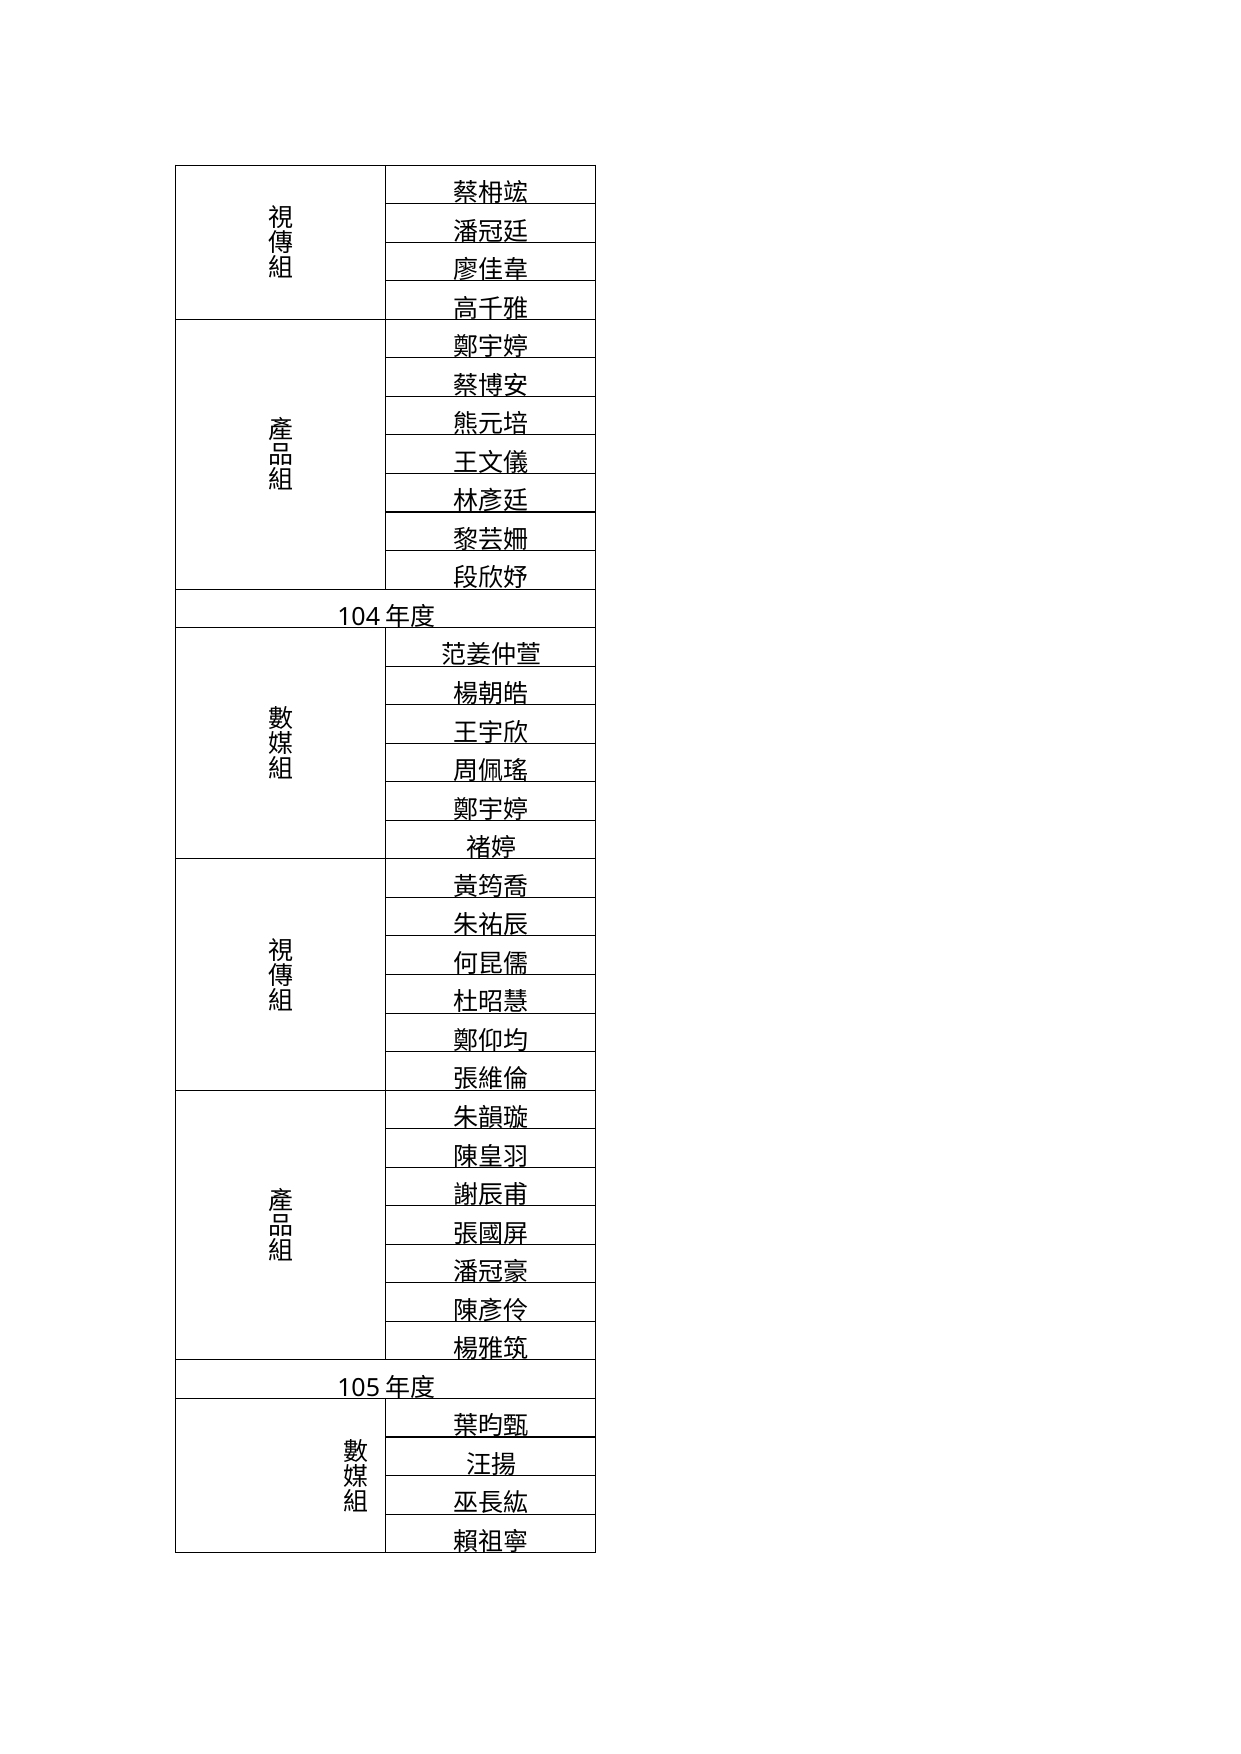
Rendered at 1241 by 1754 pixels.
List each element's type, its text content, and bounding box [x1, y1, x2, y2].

table_cell 張國屏 [386, 1206, 595, 1244]
table_cell 蔡博安 [386, 358, 595, 396]
table_cell 段欣妤 [386, 551, 595, 588]
table_cell 蔡枏竤 [386, 166, 595, 203]
table_cell 賴祖寧 [386, 1515, 595, 1552]
table_cell 何昆儒 [386, 936, 595, 974]
table_cell 楊雅筑 [386, 1322, 595, 1359]
table_cell 楊朝皓 [386, 667, 595, 704]
table_cell 105年度 [176, 1360, 595, 1398]
table_cell 產品組 [176, 320, 385, 588]
table_cell 褚婷 [386, 821, 595, 858]
table_cell 鄭仰均 [386, 1014, 595, 1051]
table_cell 視傳組 [176, 166, 385, 319]
table_cell 鄭宇婷 [386, 320, 595, 357]
table_cell 產品組 [176, 1091, 385, 1359]
table_cell 王宇欣 [386, 705, 595, 743]
table_cell 謝辰甫 [386, 1168, 595, 1205]
table_cell 朱祐辰 [386, 898, 595, 935]
table_cell 潘冠廷 [386, 204, 595, 242]
table_cell 陳彥伶 [386, 1283, 595, 1321]
table_cell 熊元培 [386, 397, 595, 434]
table_cell 鄭宇婷 [386, 782, 595, 820]
table_cell 黎芸姍 [386, 513, 595, 550]
table_cell 杜昭慧 [386, 975, 595, 1012]
table_cell 張維倫 [386, 1052, 595, 1089]
table_cell 潘冠豪 [386, 1245, 595, 1282]
table_cell 數媒組 [176, 1399, 385, 1552]
table_cell 范姜仲萱 [386, 628, 595, 666]
table_cell 巫長紘 [386, 1476, 595, 1513]
table_cell 104年度 [176, 590, 595, 627]
table_cell 視傳組 [176, 859, 385, 1089]
table_cell 廖佳韋 [386, 243, 595, 280]
table_cell 陳皇羽 [386, 1129, 595, 1167]
table_cell 葉昀甄 [386, 1399, 595, 1436]
table_cell 林彥廷 [386, 474, 595, 511]
table_cell 黃筠喬 [386, 859, 595, 897]
table_cell 數媒組 [176, 628, 385, 858]
table_cell 高千雅 [386, 281, 595, 319]
table_cell 王文儀 [386, 435, 595, 473]
table_cell 汪揚 [386, 1438, 595, 1475]
table_cell 朱韻璇 [386, 1091, 595, 1128]
table_cell 周佩瑤 [386, 744, 595, 781]
